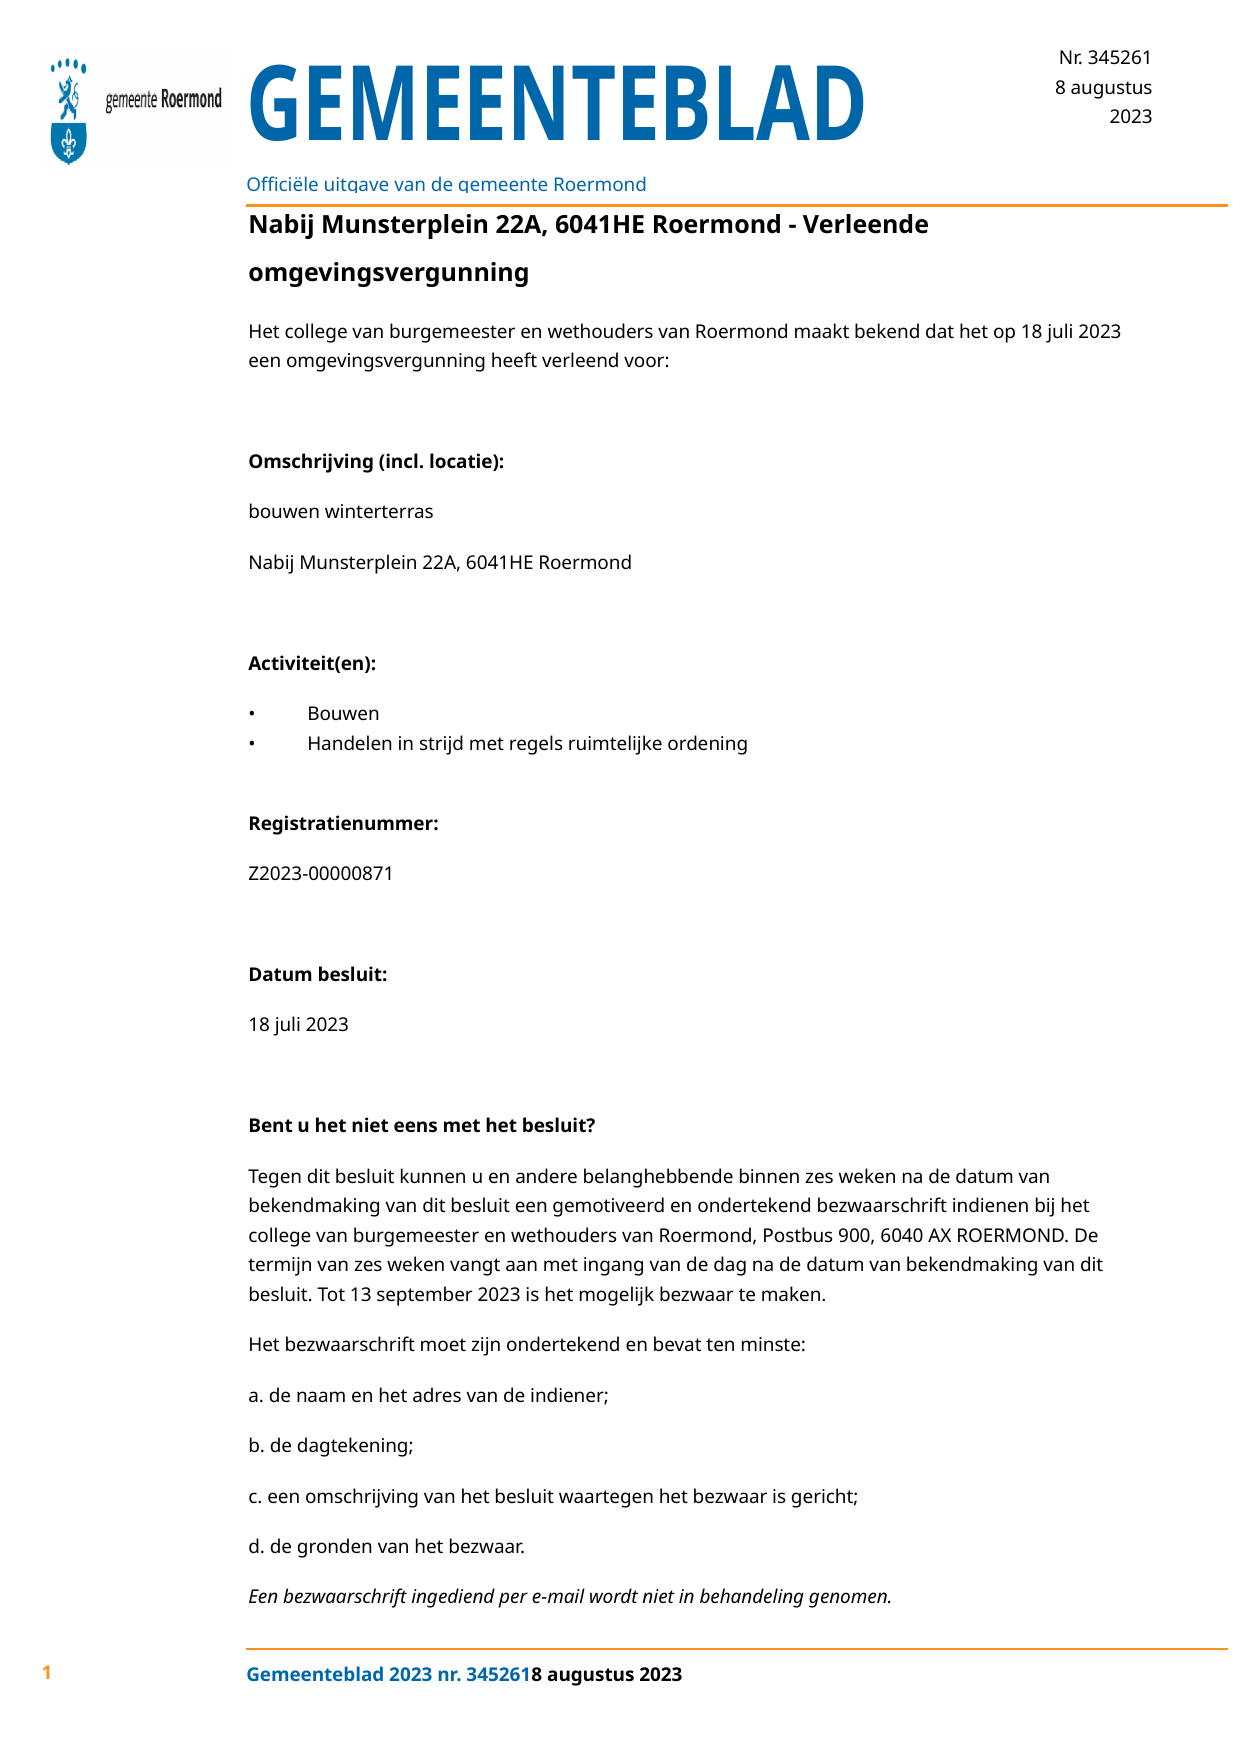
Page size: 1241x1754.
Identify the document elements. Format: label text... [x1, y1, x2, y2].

list Bouwen [248, 700, 1152, 726]
text a. de naam en het adres van de indiener; [248, 1382, 1152, 1408]
text Bent u het niet eens met het besluit? [248, 1112, 1152, 1138]
text Het college van burgemeester en wethouders van Roermond maakt bekend dat het op 18 juli 2023 een omgevingsvergunning heeft verleend voor: [248, 318, 1152, 373]
text Omschrijving (incl. locatie): [248, 448, 1152, 474]
text Activiteit(en): [248, 650, 1152, 676]
text 18 juli 2023 [248, 1012, 1152, 1037]
picture [41, 47, 231, 172]
text Nabij Munsterplein 22A, 6041HE Roermond [248, 549, 1152, 575]
text Het bezwaarschrift moet zijn ondertekend en bevat ten minste: [248, 1332, 1152, 1357]
text b. de dagtekening; [248, 1432, 1152, 1458]
text c. een omschrijving van het besluit waartegen het bezwaar is gericht; [248, 1483, 1152, 1509]
text Registratienummer: [248, 810, 1152, 836]
text bouwen winterterras [248, 499, 1152, 524]
text Datum besluit: [248, 961, 1152, 987]
text Tegen dit besluit kunnen u en andere belanghebbende binnen zes weken na de datum van bekendmaking van dit besluit een gemotiveerd en ondertekend bezwaarschrift indienen bij het college van burgemeester en wethouders van Roermond, Postbus 900, 6040 AX ROERMOND. De termijn van zes weken vangt aan met ingang van de dag na de datum van bekendmaking van dit besluit. Tot 13 september 2023 is het mogelijk bezwaar te maken. [248, 1163, 1152, 1307]
text d. de gronden van het bezwaar. [248, 1533, 1152, 1559]
text Z2023-00000871 [248, 860, 1152, 886]
list Handelen in strijd met regels ruimtelijke ordening [248, 730, 1152, 756]
text Nabij Munsterplein 22A, 6041HE Roermond - Verleende omgevingsvergunning [248, 207, 1152, 288]
text Een bezwaarschrift ingediend per e-mail wordt niet in behandeling genomen. [248, 1584, 1152, 1609]
